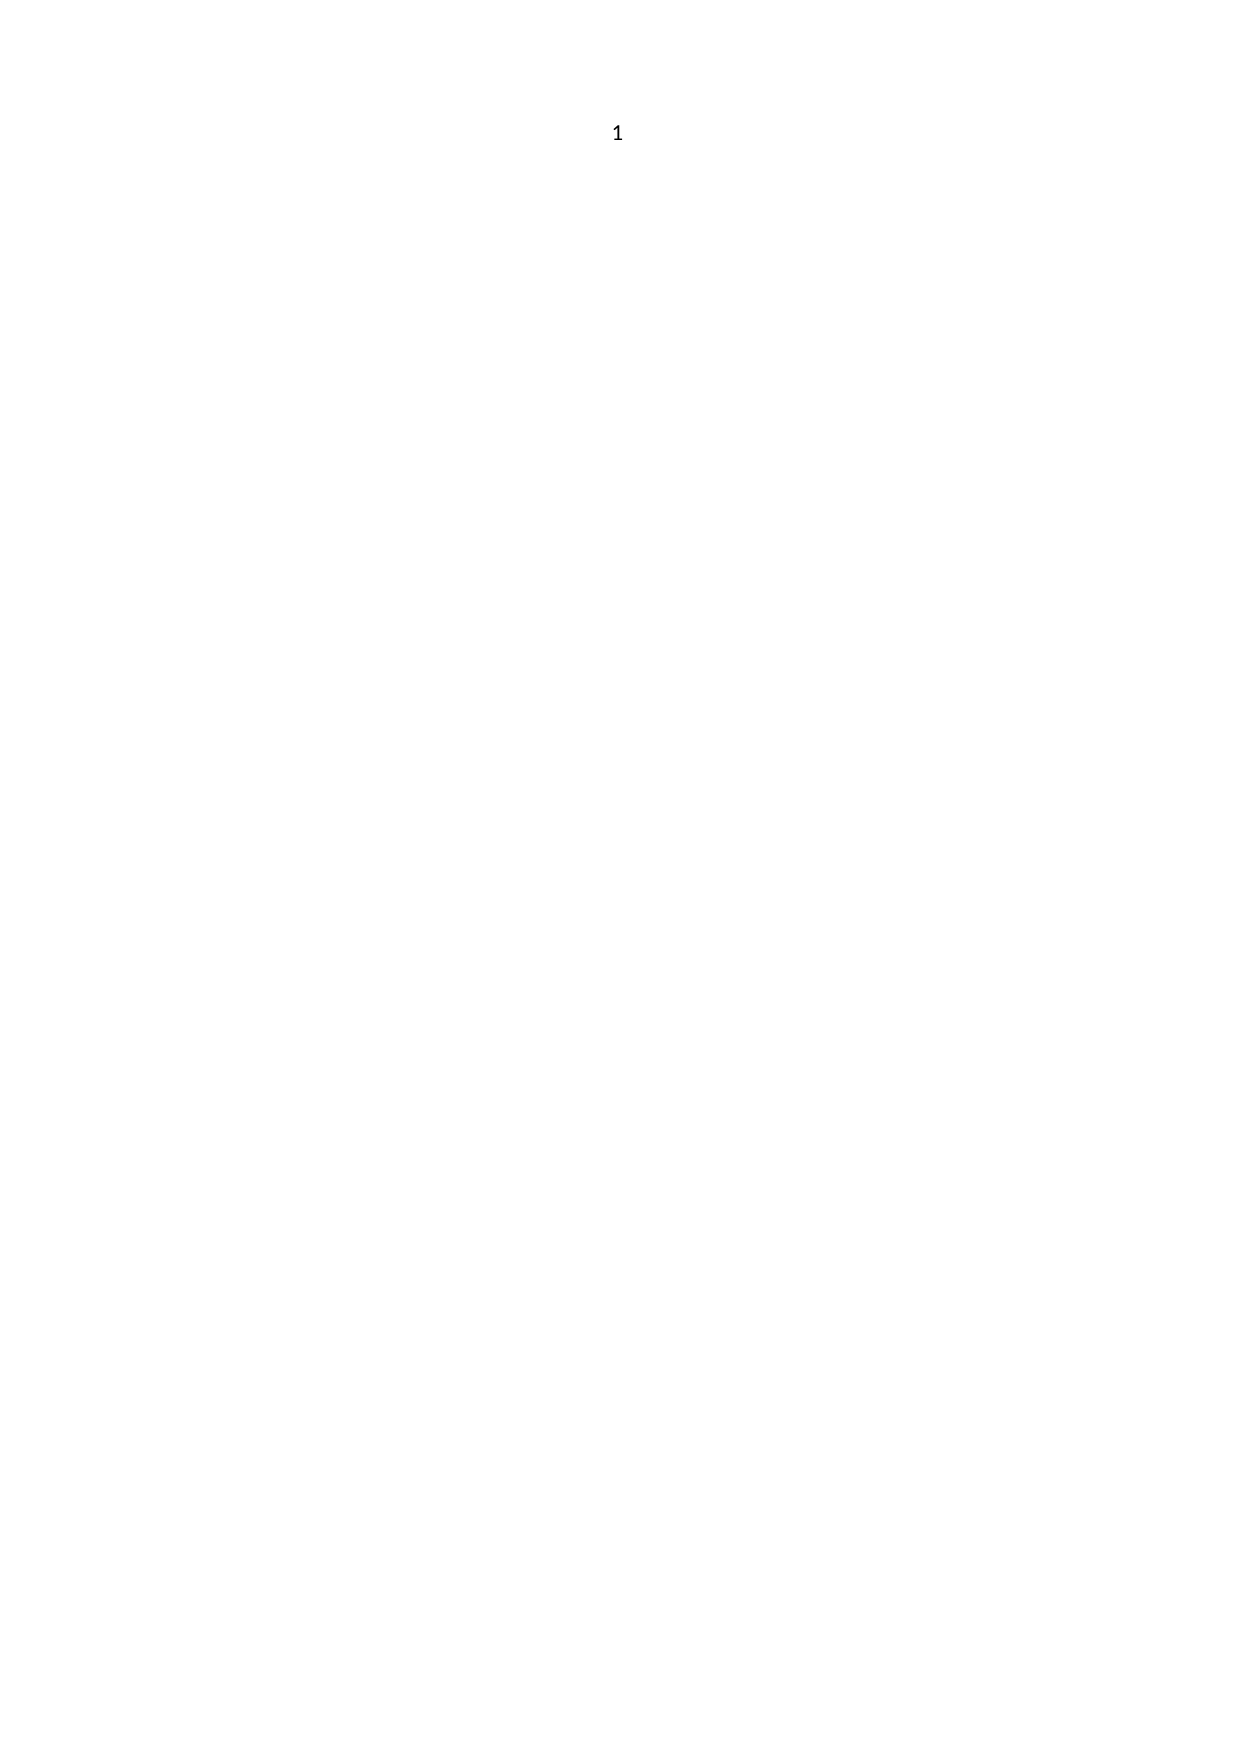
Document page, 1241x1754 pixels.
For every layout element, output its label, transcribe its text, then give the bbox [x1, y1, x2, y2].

text 1 [118, 118, 1121, 146]
